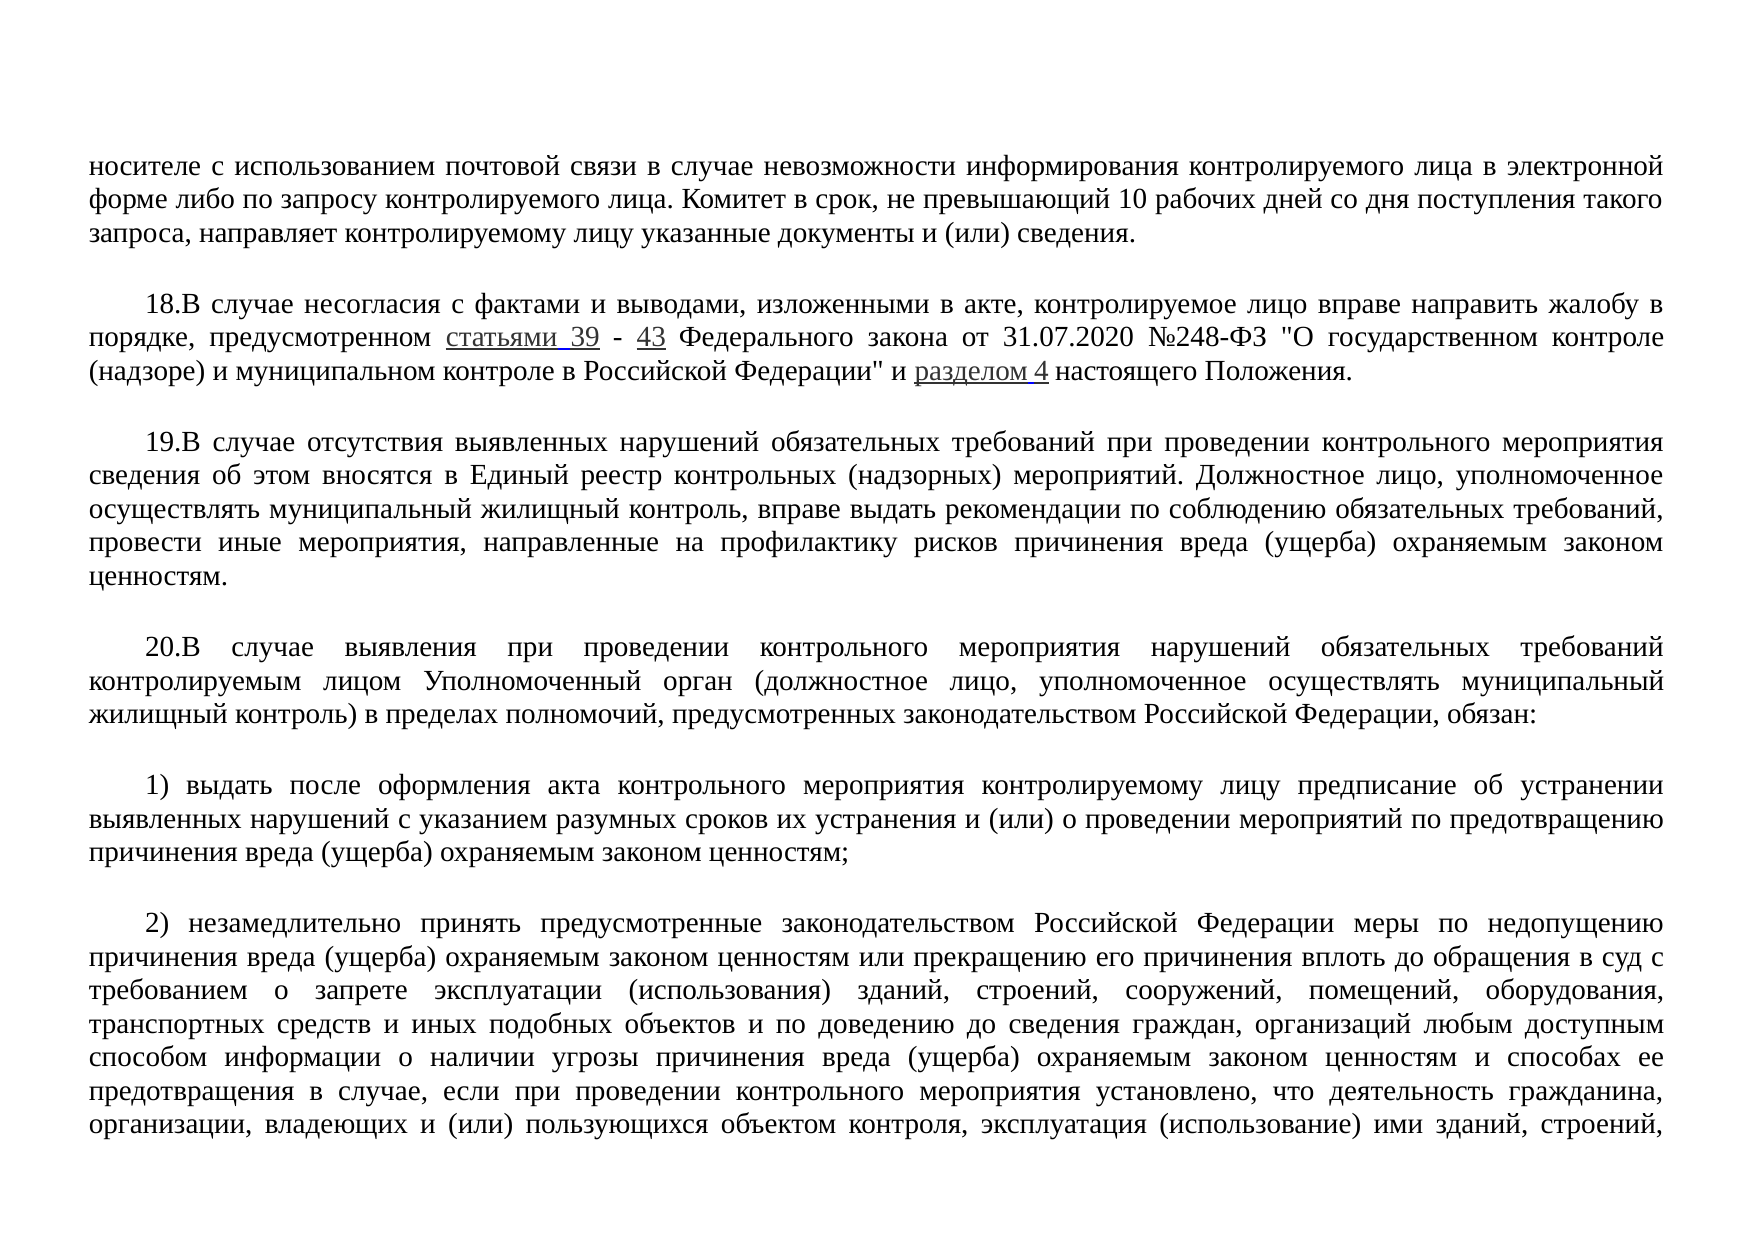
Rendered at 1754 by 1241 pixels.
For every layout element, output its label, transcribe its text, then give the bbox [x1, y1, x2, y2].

text 19.В случае отсутствия выявленных нарушений обязательных требований при проведении контрольного мероприятия сведения об этом вносятся в Единый реестр контрольных (надзорных) мероприятий. Должностное лицо, уполномоченное осуществлять муниципальный жилищный контроль, вправе выдать рекомендации по соблюдению обязательных требований, провести иные мероприятия, направленные на профилактику рисков причинения вреда (ущерба) охраняемым законом ценностям. [88, 424, 1665, 592]
text носителе с использованием почтовой связи в случае невозможности информирования контролируемого лица в электронной форме либо по запросу контролируемого лица. Комитет в срок, не превышающий 10 рабочих дней со дня поступления такого запроса, направляет контролируемому лицу указанные документы и (или) сведения. [88, 148, 1665, 248]
text 18.В случае несогласия с фактами и выводами, изложенными в акте, контролируемое лицо вправе направить жалобу в порядке, предусмотренном статьями 39 - 43 Федерального закона от 31.07.2020 №248-ФЗ "О государственном контроле (надзоре) и муниципальном контроле в Российской Федерации" и разделом 4 настоящего Положения. [88, 286, 1665, 386]
text 20.В случае выявления при проведении контрольного мероприятия нарушений обязательных требований контролируемым лицом Уполномоченный орган (должностное лицо, уполномоченное осуществлять муниципальный жилищный контроль) в пределах полномочий, предусмотренных законодательством Российской Федерации, обязан: [88, 629, 1665, 730]
text 1) выдать после оформления акта контрольного мероприятия контролируемому лицу предписание об устранении выявленных нарушений с указанием разумных сроков их устранения и (или) о проведении мероприятий по предотвращению причинения вреда (ущерба) охраняемым законом ценностям; [88, 767, 1665, 868]
text 2) незамедлительно принять предусмотренные законодательством Российской Федерации меры по недопущению причинения вреда (ущерба) охраняемым законом ценностям или прекращению его причинения вплоть до обращения в суд с требованием о запрете эксплуатации (использования) зданий, строений, сооружений, помещений, оборудования, транспортных средств и иных подобных объектов и по доведению до сведения граждан, организаций любым доступным способом информации о наличии угрозы причинения вреда (ущерба) охраняемым законом ценностям и способах ее предотвращения в случае, если при проведении контрольного мероприятия установлено, что деятельность гражданина, организации, владеющих и (или) пользующихся объектом контроля, эксплуатация (использование) ими зданий, строений, [88, 905, 1665, 1140]
